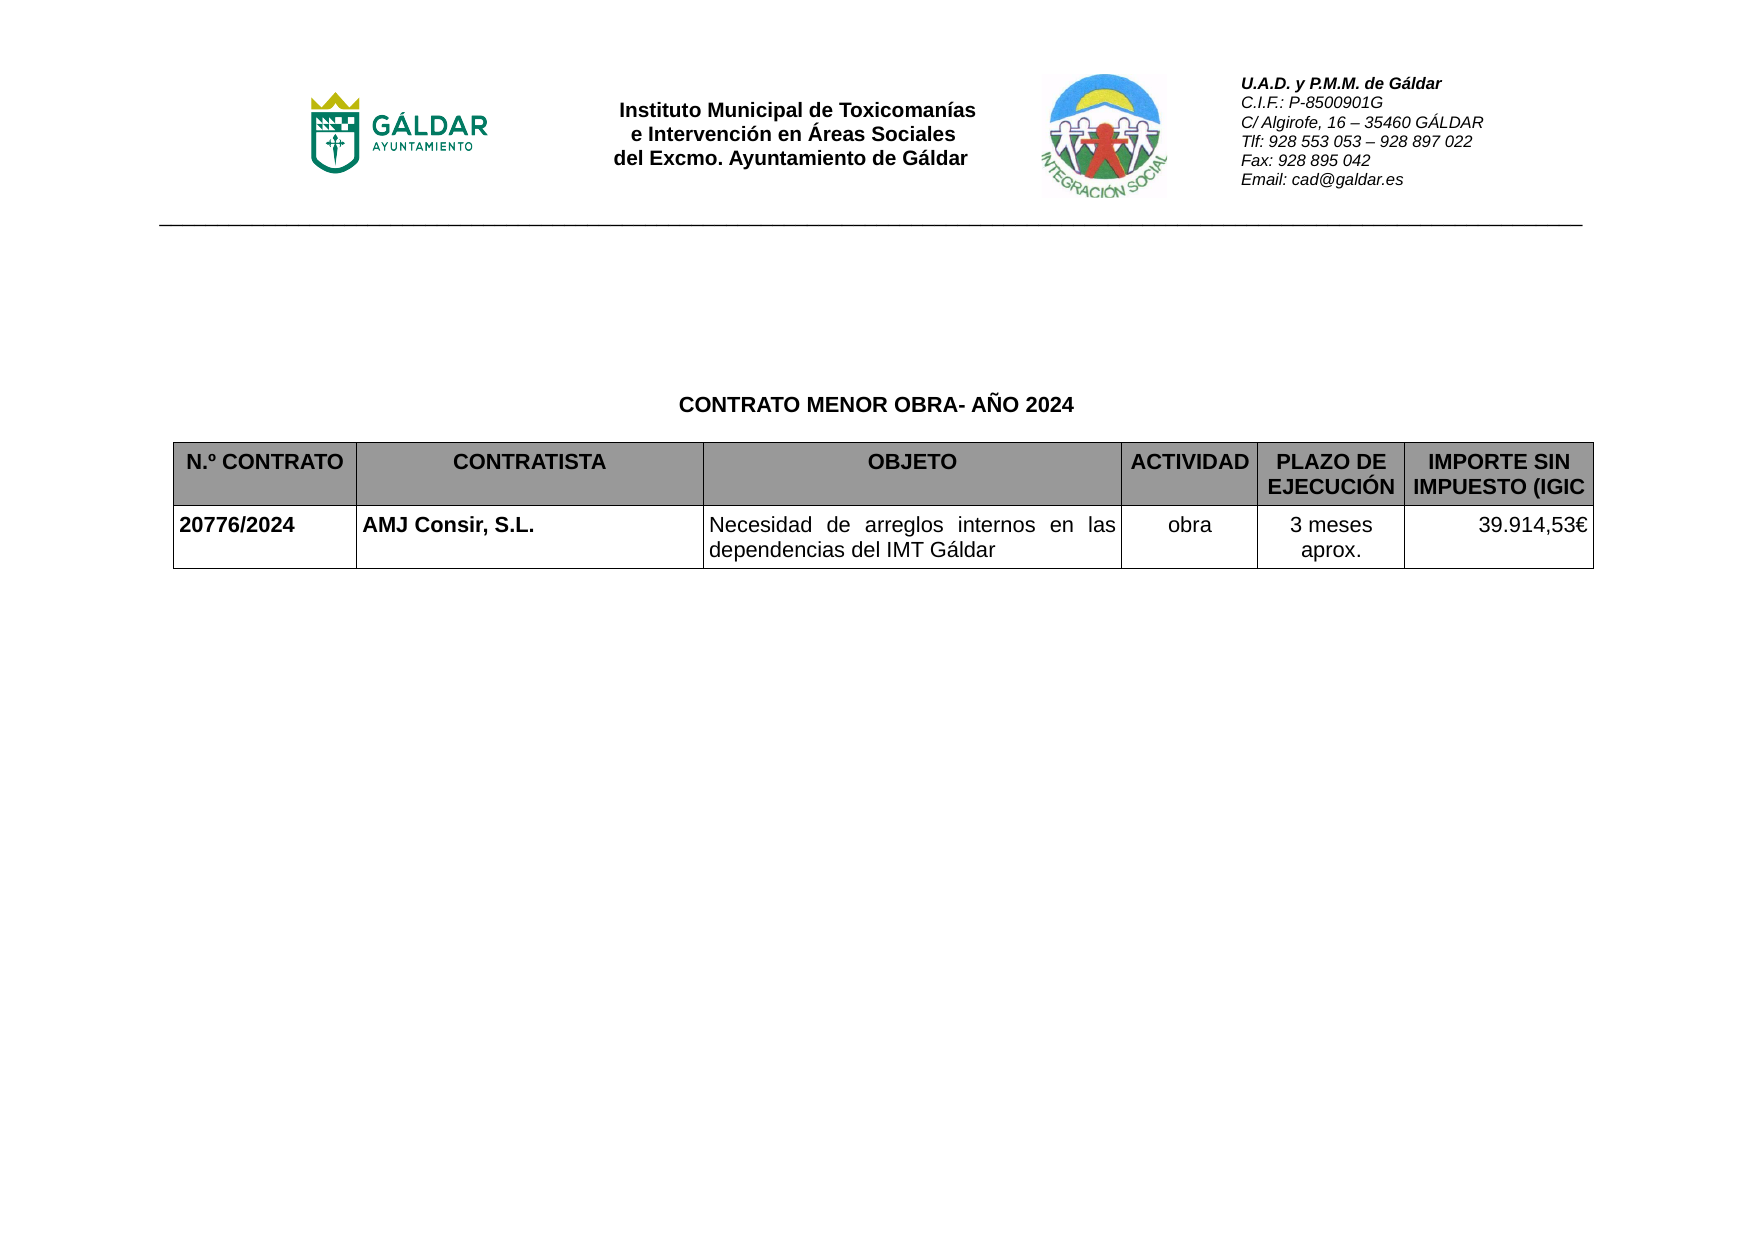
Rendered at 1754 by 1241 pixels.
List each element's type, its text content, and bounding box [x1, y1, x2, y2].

table_cell 3 meses aprox. [1258, 506, 1404, 568]
picture [1041, 74, 1168, 198]
picture [293, 71, 503, 194]
table_cell Necesidad de arreglos internos en las dependencias del IMT Gáldar [704, 506, 1121, 568]
table_header CONTRATISTA [357, 443, 703, 505]
table_header OBJETO [704, 443, 1121, 505]
table_cell obra [1122, 506, 1257, 568]
table_cell AMJ Consir, S.L. [357, 506, 703, 568]
table_header IMPORTE SIN IMPUESTO (IGIC [1405, 443, 1593, 505]
table_header ACTIVIDAD [1122, 443, 1257, 505]
table_header N.º CONTRATO [174, 443, 356, 505]
table_cell 39.914,53€ [1405, 506, 1593, 568]
table_header PLAZO DE EJECUCIÓN [1258, 443, 1404, 505]
table_cell 20776/2024 [174, 506, 356, 568]
text CONTRATO MENOR OBRA- AÑO 2024 [159, 392, 1593, 417]
